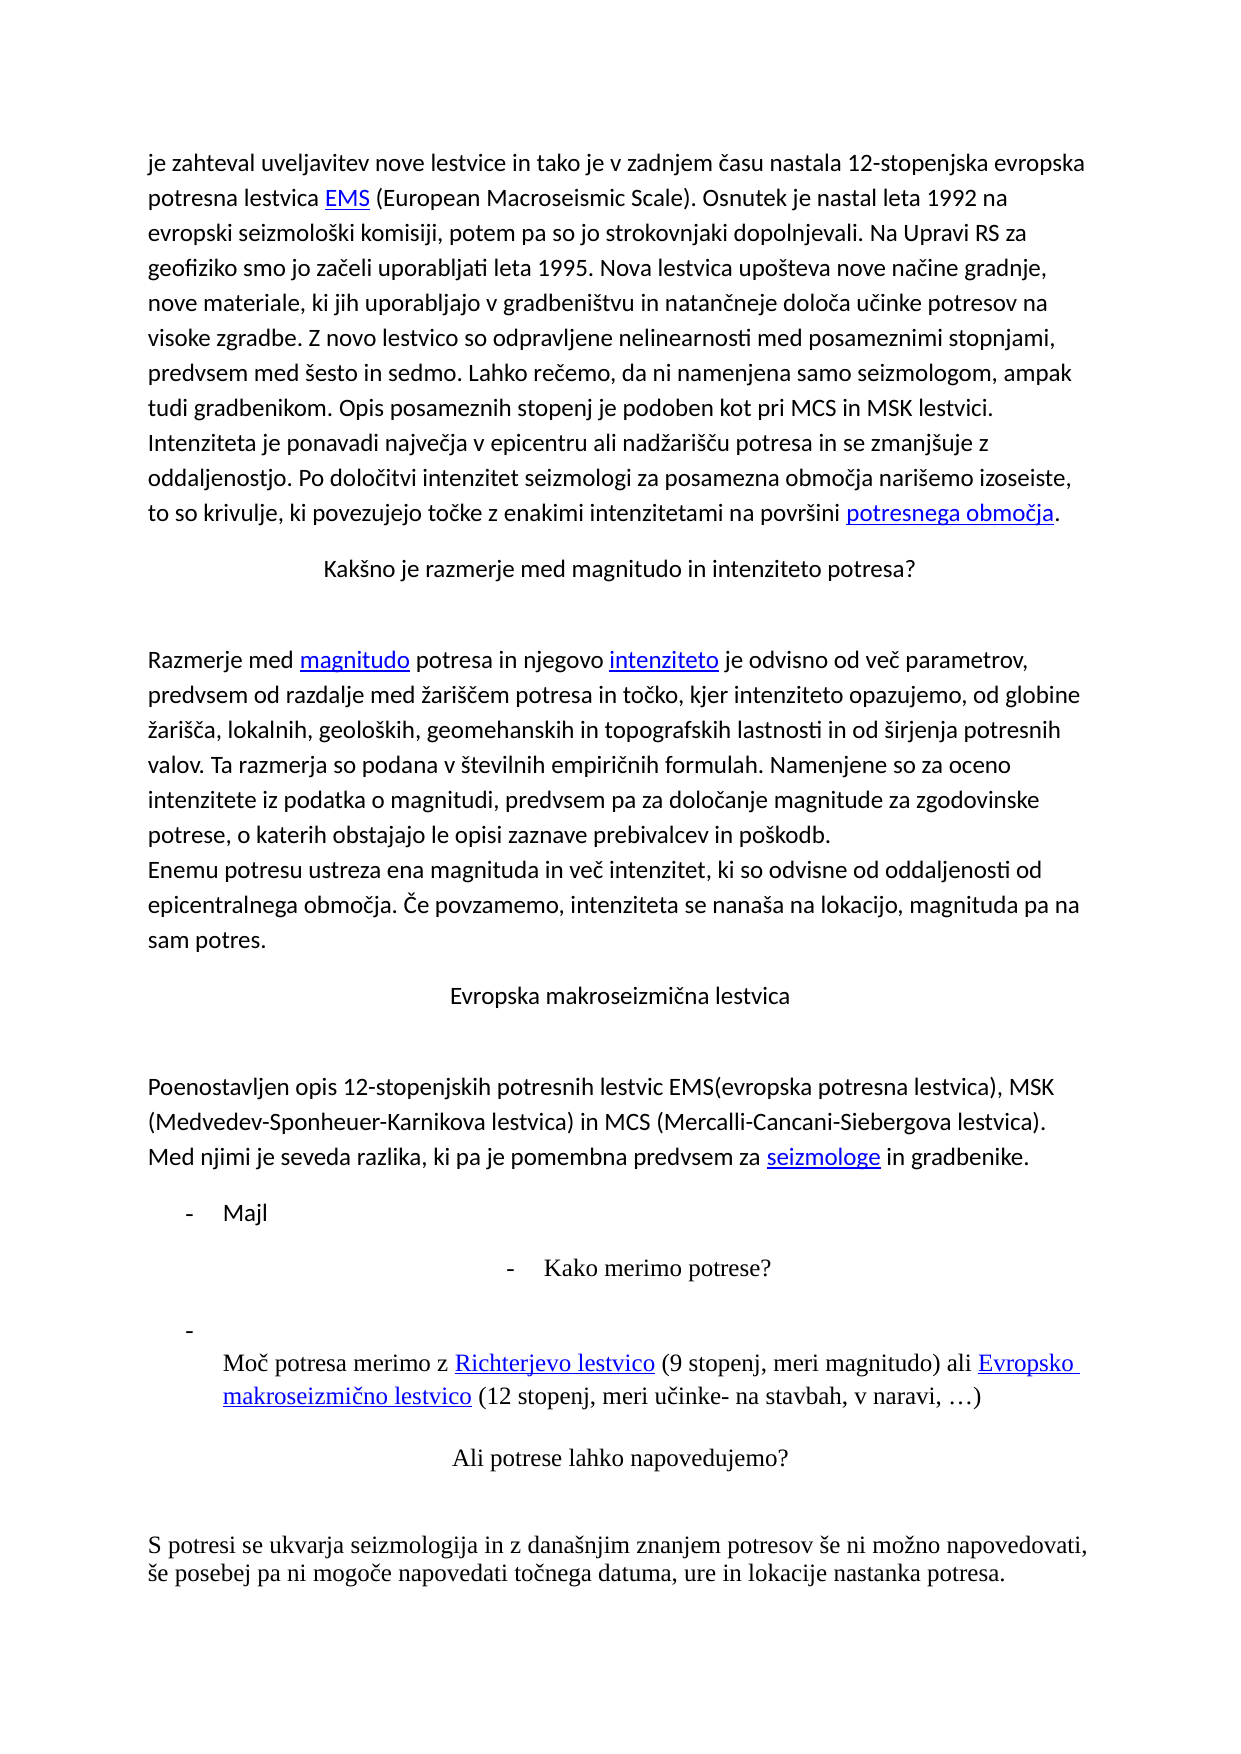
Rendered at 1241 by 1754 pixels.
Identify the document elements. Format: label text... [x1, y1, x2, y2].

subtitle Majl [185, 1197, 1093, 1227]
text S potresi se ukvarja seizmologija in z današnjim znanjem potresov še ni možno napovedovati, še posebej pa ni mogoče napovedati točnega datuma, ure in lokacije nastanka potresa. [148, 1501, 1093, 1587]
text Ali potrese lahko napovedujemo? [148, 1443, 1093, 1472]
subtitle Poenostavljen opis 12-stopenjskih potresnih lestvic EMS(evropska potresna lestvica), MSK (Medvedev-Sponheuer-Karnikova lestvica) in MCS (Mercalli-Cancani-Siebergova lestvica). Med njimi je seveda razlika, ki pa je pomembna predvsem za seizmologe in gradbenike. [148, 1036, 1093, 1171]
list Moč potresa merimo z Richterjevo lestvico (9 stopenj, meri magnitudo) ali Evropsko makroseizmično lestvico (12 stopenj, meri učinke- na stavbah, v naravi, …) [185, 1315, 1093, 1409]
subtitle Evropska makroseizmična lestvica [148, 980, 1093, 1011]
subtitle Razmerje med magnitudo potresa in njegovo intenziteto je odvisno od več parametrov, predvsem od razdalje med žariščem potresa in točko, kjer intenziteto opazujemo, od globine žarišča, lokalnih, geoloških, geomehanskih in topografskih lastnosti in od širjenja potresnih valov. Ta razmerja so podana v številnih empiričnih formulah. Namenjene so za oceno intenzitete iz podatka o magnitudi, predvsem pa za določanje magnitude za zgodovinske potrese, o katerih obstajajo le opisi zaznave prebivalcev in poškodb. Enemu potresu ustreza ena magnituda in več intenzitet, ki so odvisne od oddaljenosti od epicentralnega območja. Če povzamemo, intenziteta se nanaša na lokacijo, magnituda pa na sam potres. [148, 609, 1093, 955]
subtitle je zahteval uveljavitev nove lestvice in tako je v zadnjem času nastala 12-stopenjska evropska potresna lestvica EMS (European Macroseismic Scale). Osnutek je nastal leta 1992 na evropski seizmološki komisiji, potem pa so jo strokovnjaki dopolnjevali. Na Upravi RS za geofiziko smo jo začeli uporabljati leta 1995. Nova lestvica upošteva nove načine gradnje, nove materiale, ki jih uporabljajo v gradbeništvu in natančneje določa učinke potresov na visoke zgradbe. Z novo lestvico so odpravljene nelinearnosti med posameznimi stopnjami, predvsem med šesto in sedmo. Lahko rečemo, da ni namenjena samo seizmologom, ampak tudi gradbenikom. Opis posameznih stopenj je podoben kot pri MCS in MSK lestvici. Intenziteta je ponavadi največja v epicentru ali nadžarišču potresa in se zmanjšuje z oddaljenostjo. Po določitvi intenzitet seizmologi za posamezna območja narišemo izoseiste, to so krivulje, ki povezujejo točke z enakimi intenzitetami na površini potresnega območja. [148, 148, 1093, 528]
list Kako merimo potrese? [185, 1253, 1093, 1281]
subtitle Kakšno je razmerje med magnitudo in intenziteto potresa? [148, 553, 1093, 584]
